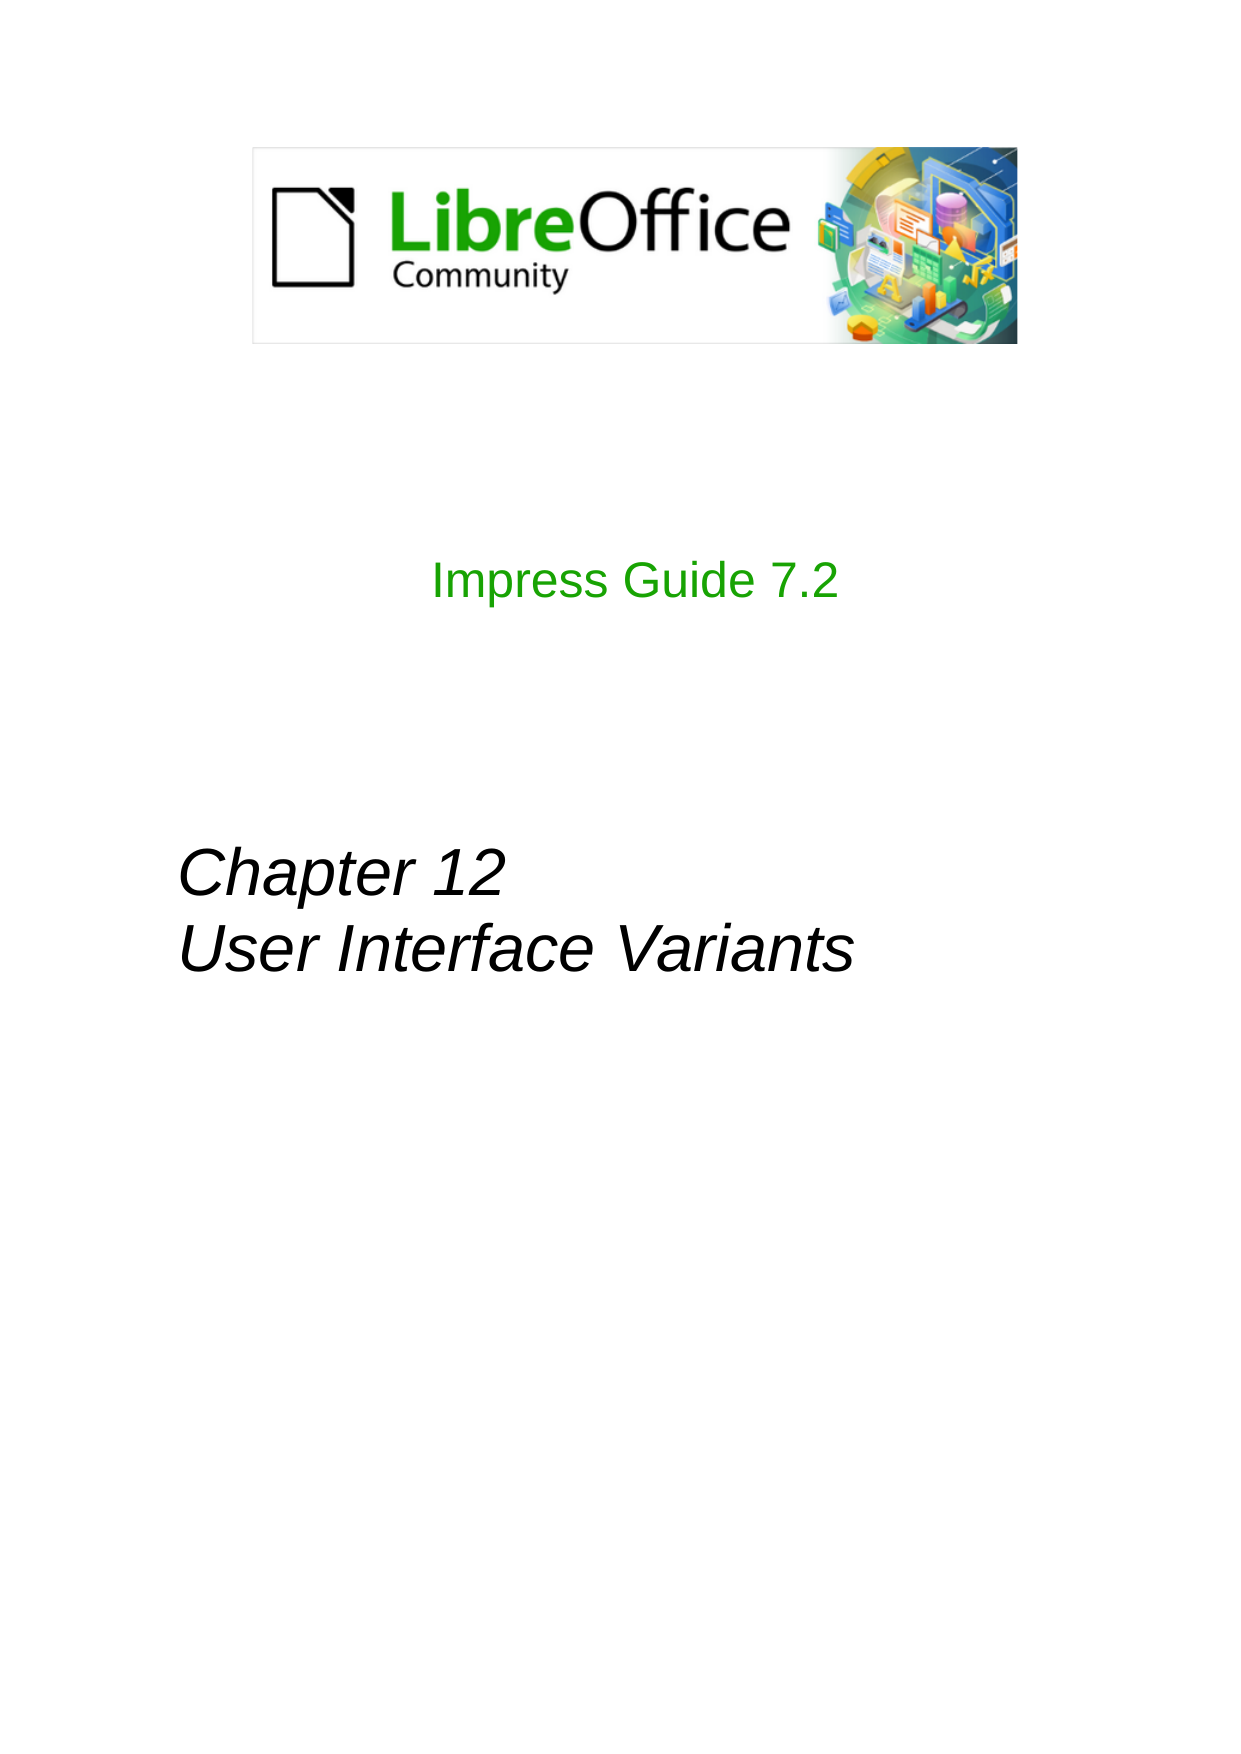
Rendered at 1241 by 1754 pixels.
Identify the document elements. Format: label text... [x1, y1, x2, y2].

picture [252, 147, 1018, 344]
title Chapter 12 User Interface Variants [177, 833, 1093, 986]
text Impress Guide 7.2 [177, 550, 1093, 608]
